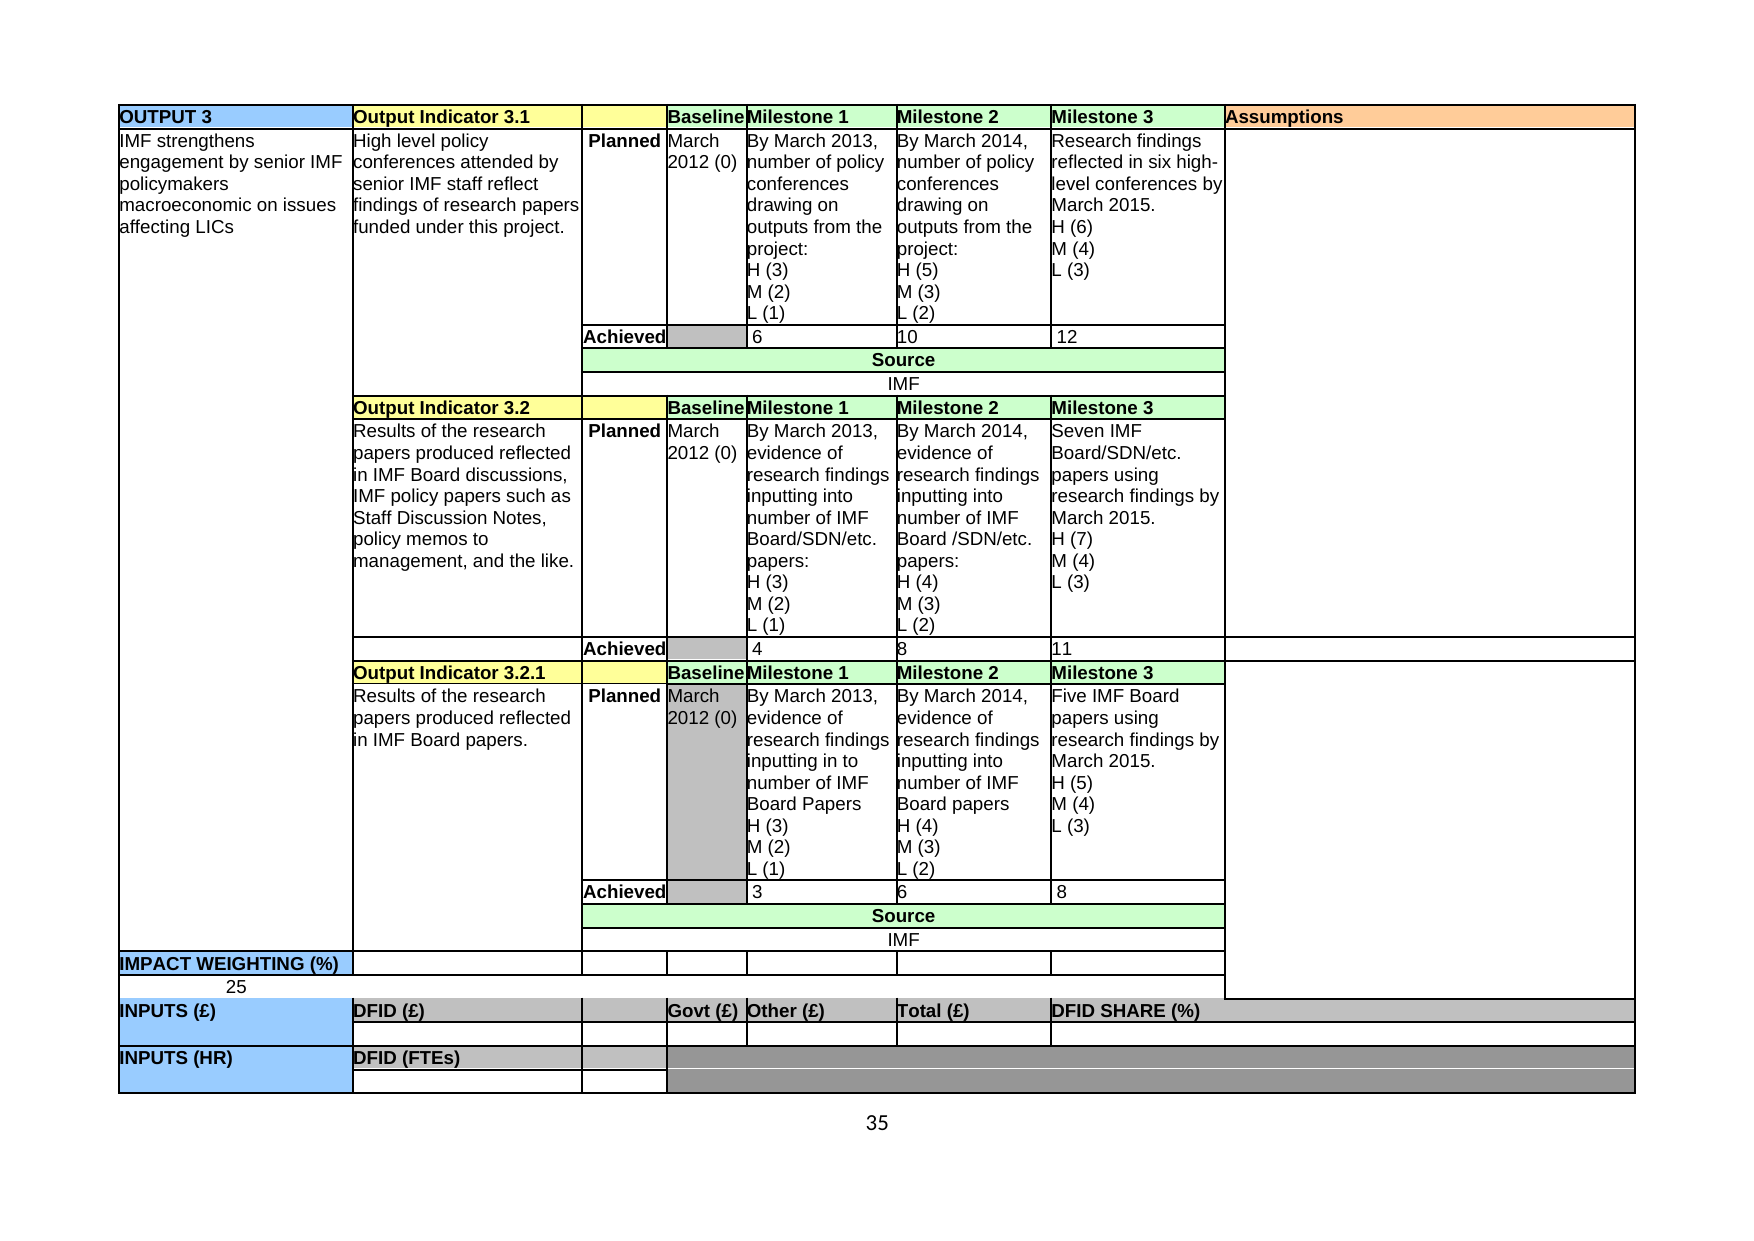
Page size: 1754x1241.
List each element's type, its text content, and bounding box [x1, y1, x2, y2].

table_cell 12 [1052, 326, 1224, 347]
table_cell High level policy conferences attended by senior IMF staff reflect findings of research papers funded under this project. [354, 130, 581, 323]
table_cell By March 2013, evidence of research findings inputting into number of IMF Board/SDN/etc. papers: H (3) M (2) L (1) [748, 420, 896, 636]
table_cell [583, 952, 666, 974]
table_cell 6 [898, 881, 1050, 903]
table_cell 10 [898, 326, 1050, 347]
table_cell March 2012 (0) [668, 130, 746, 323]
table_cell [120, 636, 352, 659]
table_header Assumptions [1226, 106, 1634, 127]
table_cell Total (£) [898, 998, 1050, 1021]
table_cell [898, 1023, 1050, 1045]
table_cell INPUTS (HR) [120, 1047, 352, 1092]
table_cell Milestone 1 [748, 397, 896, 418]
table_cell [668, 326, 746, 347]
table_cell [1226, 130, 1634, 636]
table_cell [354, 324, 581, 347]
table_cell [120, 683, 352, 879]
table_cell Milestone 3 [1052, 662, 1224, 683]
table_cell [747, 1069, 897, 1092]
table_cell DFID (FTEs) [354, 1047, 581, 1068]
table_cell Planned [583, 130, 666, 323]
table_cell [897, 1069, 1051, 1092]
table_cell [354, 638, 581, 659]
table_header OUTPUT 3 [120, 106, 352, 127]
table_cell [120, 903, 352, 927]
table_cell [354, 952, 581, 974]
table_cell 8 [898, 638, 1050, 659]
table_header Milestone 3 [1052, 106, 1224, 127]
table_cell Achieved [583, 326, 666, 347]
table_cell Research findings reflected in six high-level conferences by March 2015. H (6) M (4) L (3) [1052, 130, 1224, 323]
table_cell Results of the research papers produced reflected in IMF Board discussions, IMF policy papers such as Staff Discussion Notes, policy memos to management, and the like. [354, 420, 581, 636]
table_cell 11 [1052, 638, 1224, 659]
table_cell Baseline [668, 662, 746, 683]
table_cell [583, 662, 666, 683]
table_cell [354, 1071, 581, 1092]
table_cell [354, 927, 581, 950]
table_cell By March 2014, evidence of research findings inputting into number of IMF Board papers H (4) M (3) L (2) [898, 685, 1050, 879]
table_cell Govt (£) [668, 998, 746, 1021]
table_header Milestone 2 [898, 106, 1050, 127]
table_cell IMF [583, 373, 1224, 394]
table_cell [120, 324, 352, 347]
table_cell [354, 1023, 581, 1045]
table_cell By March 2014, evidence of research findings inputting into number of IMF Board /SDN/etc. papers: H (4) M (3) L (2) [898, 420, 1050, 636]
table_cell 6 [748, 326, 896, 347]
table_cell [1051, 1047, 1225, 1068]
table_cell [583, 1047, 666, 1068]
table_cell Source [583, 349, 1224, 371]
table_cell Seven IMF Board/SDN/etc. papers using research findings by March 2015. H (7) M (4) L (3) [1052, 420, 1224, 636]
table_cell [897, 976, 1051, 997]
table_cell Baseline [668, 397, 746, 418]
table_cell [748, 1023, 896, 1045]
table_cell [354, 903, 581, 927]
table_cell [1225, 1047, 1634, 1068]
table_cell [668, 1069, 747, 1092]
table_cell Milestone 2 [898, 397, 1050, 418]
table_cell [1225, 1000, 1634, 1021]
table_cell IMF [583, 929, 1224, 950]
table_cell IMF strengthens engagement by senior IMF policymakers macroeconomic on issues affecting LICs [120, 130, 352, 323]
table_cell By March 2014, number of policy conferences drawing on outputs from the project: H (5) M (3) L (2) [898, 130, 1050, 323]
table_cell [120, 660, 352, 683]
table_cell [748, 952, 896, 974]
table_cell [1225, 1023, 1634, 1045]
table_cell [668, 1023, 746, 1045]
table_cell By March 2013, number of policy conferences drawing on outputs from the project: H (3) M (2) L (1) [748, 130, 896, 323]
table_cell [668, 638, 746, 659]
table_cell [353, 976, 582, 997]
table_cell Other (£) [748, 998, 896, 1021]
table_cell [583, 397, 666, 418]
table_cell Achieved [583, 881, 666, 903]
table_cell Achieved [583, 638, 666, 659]
table_cell [897, 1047, 1051, 1068]
table_cell [1052, 952, 1224, 974]
table_cell [1051, 976, 1224, 997]
table_cell INPUTS (£) [120, 998, 352, 1045]
table_cell [1052, 1023, 1225, 1045]
table_cell [898, 952, 1050, 974]
table_cell [1226, 638, 1634, 659]
table_header Baseline [668, 106, 746, 127]
table_cell Milestone 3 [1052, 397, 1224, 418]
table_cell [120, 418, 352, 636]
table_cell [1051, 1069, 1225, 1092]
table_cell [582, 976, 667, 997]
table_cell Output Indicator 3.2.1 [354, 662, 581, 683]
table_cell [668, 1047, 747, 1068]
table_cell March 2012 (0) [668, 420, 746, 636]
table_cell [747, 976, 897, 997]
table_cell IMPACT WEIGHTING (%) [120, 952, 352, 974]
table_cell DFID SHARE (%) [1052, 998, 1225, 1021]
table_cell Milestone 1 [748, 662, 896, 683]
table_cell [120, 395, 352, 418]
table_cell [120, 927, 352, 950]
table_cell March 2012 (0) [668, 685, 746, 879]
table_cell [667, 976, 747, 997]
table_cell [583, 1071, 666, 1092]
table_cell [120, 879, 352, 903]
table_cell 4 [748, 638, 896, 659]
table_cell 3 [748, 881, 896, 903]
table_cell [1225, 1069, 1634, 1092]
table_cell DFID (£) [354, 998, 581, 1021]
table_cell Output Indicator 3.2 [354, 397, 581, 418]
table_cell 8 [1052, 881, 1224, 903]
table_cell Source [583, 905, 1224, 927]
table_cell [583, 998, 666, 1021]
table_cell [1226, 662, 1634, 997]
table_cell 25 [120, 976, 353, 997]
table_cell [583, 1023, 666, 1045]
table_cell By March 2013, evidence of research findings inputting in to number of IMF Board Papers H (3) M (2) L (1) [748, 685, 896, 879]
table_header Milestone 1 [748, 106, 896, 127]
table_cell [120, 347, 352, 371]
table_header Output Indicator 3.1 [354, 106, 581, 127]
table_cell [354, 371, 581, 394]
table_cell [354, 347, 581, 371]
table_cell Results of the research papers produced reflected in IMF Board papers. [354, 684, 581, 879]
table_cell Planned [583, 420, 666, 636]
table_cell [668, 952, 746, 974]
table_cell Five IMF Board papers using research findings by March 2015. H (5) M (4) L (3) [1052, 685, 1224, 879]
table_cell [668, 881, 746, 903]
table_cell [354, 879, 581, 903]
table_cell [747, 1047, 897, 1068]
table_header [583, 106, 666, 127]
table_cell Planned [583, 684, 666, 879]
table_cell [120, 371, 352, 394]
table_cell Milestone 2 [898, 662, 1050, 683]
